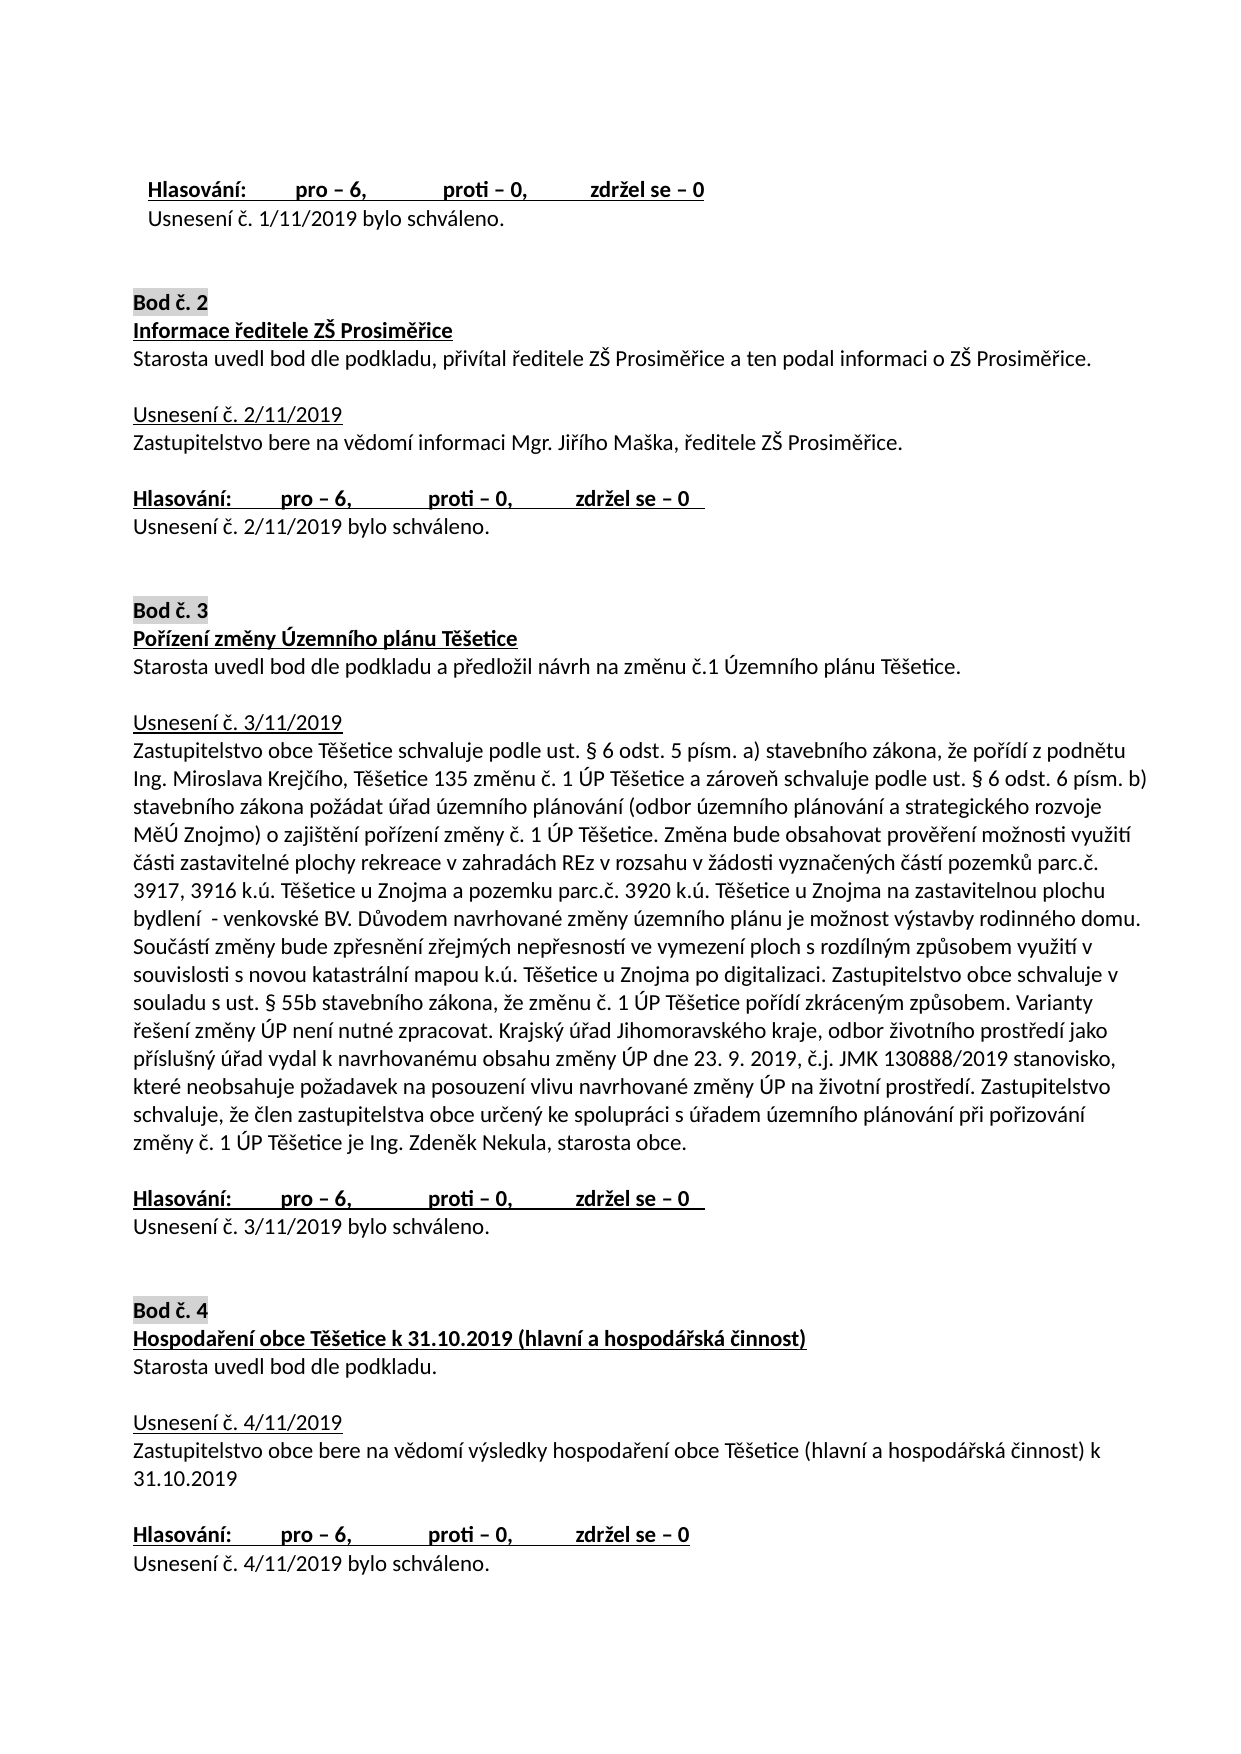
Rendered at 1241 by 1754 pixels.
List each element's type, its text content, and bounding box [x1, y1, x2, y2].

text Bod č. 2 [133, 288, 1152, 316]
text Usnesení č. 2/11/2019 Zastupitelstvo bere na vědomí informaci Mgr. Jiřího Maška, ředitele ZŠ Prosiměřice. Hlasování: pro – 6, proti – 0, zdržel se – 0 [133, 400, 1152, 512]
text Usnesení č. 4/11/2019 Zastupitelstvo obce bere na vědomí výsledky hospodaření obce Těšetice (hlavní a hospodářská činnost) k 31.10.2019 [133, 1408, 1152, 1521]
text Hlasování: pro – 6, proti – 0, zdržel se – 0 [133, 1521, 1152, 1549]
text Hospodaření obce Těšetice k 31.10.2019 (hlavní a hospodářská činnost) Starosta uvedl bod dle podkladu. [133, 1324, 1152, 1381]
text Starosta uvedl bod dle podkladu a předložil návrh na změnu č.1 Územního plánu Těšetice. [133, 652, 1152, 680]
text Bod č. 3 [133, 568, 1152, 624]
text Pořízení změny Územního plánu Těšetice [133, 624, 1152, 652]
text Usnesení č. 4/11/2019 bylo schváleno. [133, 1549, 1152, 1577]
text Informace ředitele ZŠ Prosiměřice Starosta uvedl bod dle podkladu, přivítal ředitele ZŠ Prosiměřice a ten podal informaci o ZŠ Prosiměřice. [133, 316, 1152, 372]
text Hlasování: pro – 6, proti – 0, zdržel se – 0 [133, 1184, 1152, 1212]
text Usnesení č. 3/11/2019 bylo schváleno. [133, 1212, 1152, 1240]
text Usnesení č. 3/11/2019 Zastupitelstvo obce Těšetice schvaluje podle ust. § 6 odst. 5 písm. a) stavebního zákona, že pořídí z podnětu Ing. Miroslava Krejčího, Těšetice 135 změnu č. 1 ÚP Těšetice a zároveň schvaluje podle ust. § 6 odst. 6 písm. b) stavebního zákona požádat úřad územního plánování (odbor územního plánování a strategického rozvoje MěÚ Znojmo) o zajištění pořízení změny č. 1 ÚP Těšetice. Změna bude obsahovat prověření možnosti využití části zastavitelné plochy rekreace v zahradách REz v rozsahu v žádosti vyznačených částí pozemků parc.č. 3917, 3916 k.ú. Těšetice u Znojma a pozemku parc.č. 3920 k.ú. Těšetice u Znojma na zastavitelnou plochu bydlení - venkovské BV. Důvodem navrhované změny územního plánu je možnost výstavby rodinného domu. Součástí změny bude zpřesnění zřejmých nepřesností ve vymezení ploch s rozdílným způsobem využití v souvislosti s novou katastrální mapou k.ú. Těšetice u Znojma po digitalizaci. Zastupitelstvo obce schvaluje v souladu s ust. § 55b stavebního zákona, že změnu č. 1 ÚP Těšetice pořídí zkráceným způsobem. Varianty řešení změny ÚP není nutné zpracovat. Krajský úřad Jihomoravského kraje, odbor životního prostředí jako příslušný úřad vydal k navrhovanému obsahu změny ÚP dne 23. 9. 2019, č.j. JMK 130888/2019 stanovisko, které neobsahuje požadavek na posouzení vlivu navrhované změny ÚP na životní prostředí. Zastupitelstvo schvaluje, že člen zastupitelstva obce určený ke spolupráci s úřadem územního plánování při pořizování změny č. 1 ÚP Těšetice je Ing. Zdeněk Nekula, starosta obce. [133, 680, 1152, 1184]
text Hlasování: pro – 6, proti – 0, zdržel se – 0 Usnesení č. 1/11/2019 bylo schváleno. [148, 176, 1152, 232]
text Bod č. 4 [133, 1296, 1152, 1324]
text Usnesení č. 2/11/2019 bylo schváleno. [133, 512, 1152, 540]
